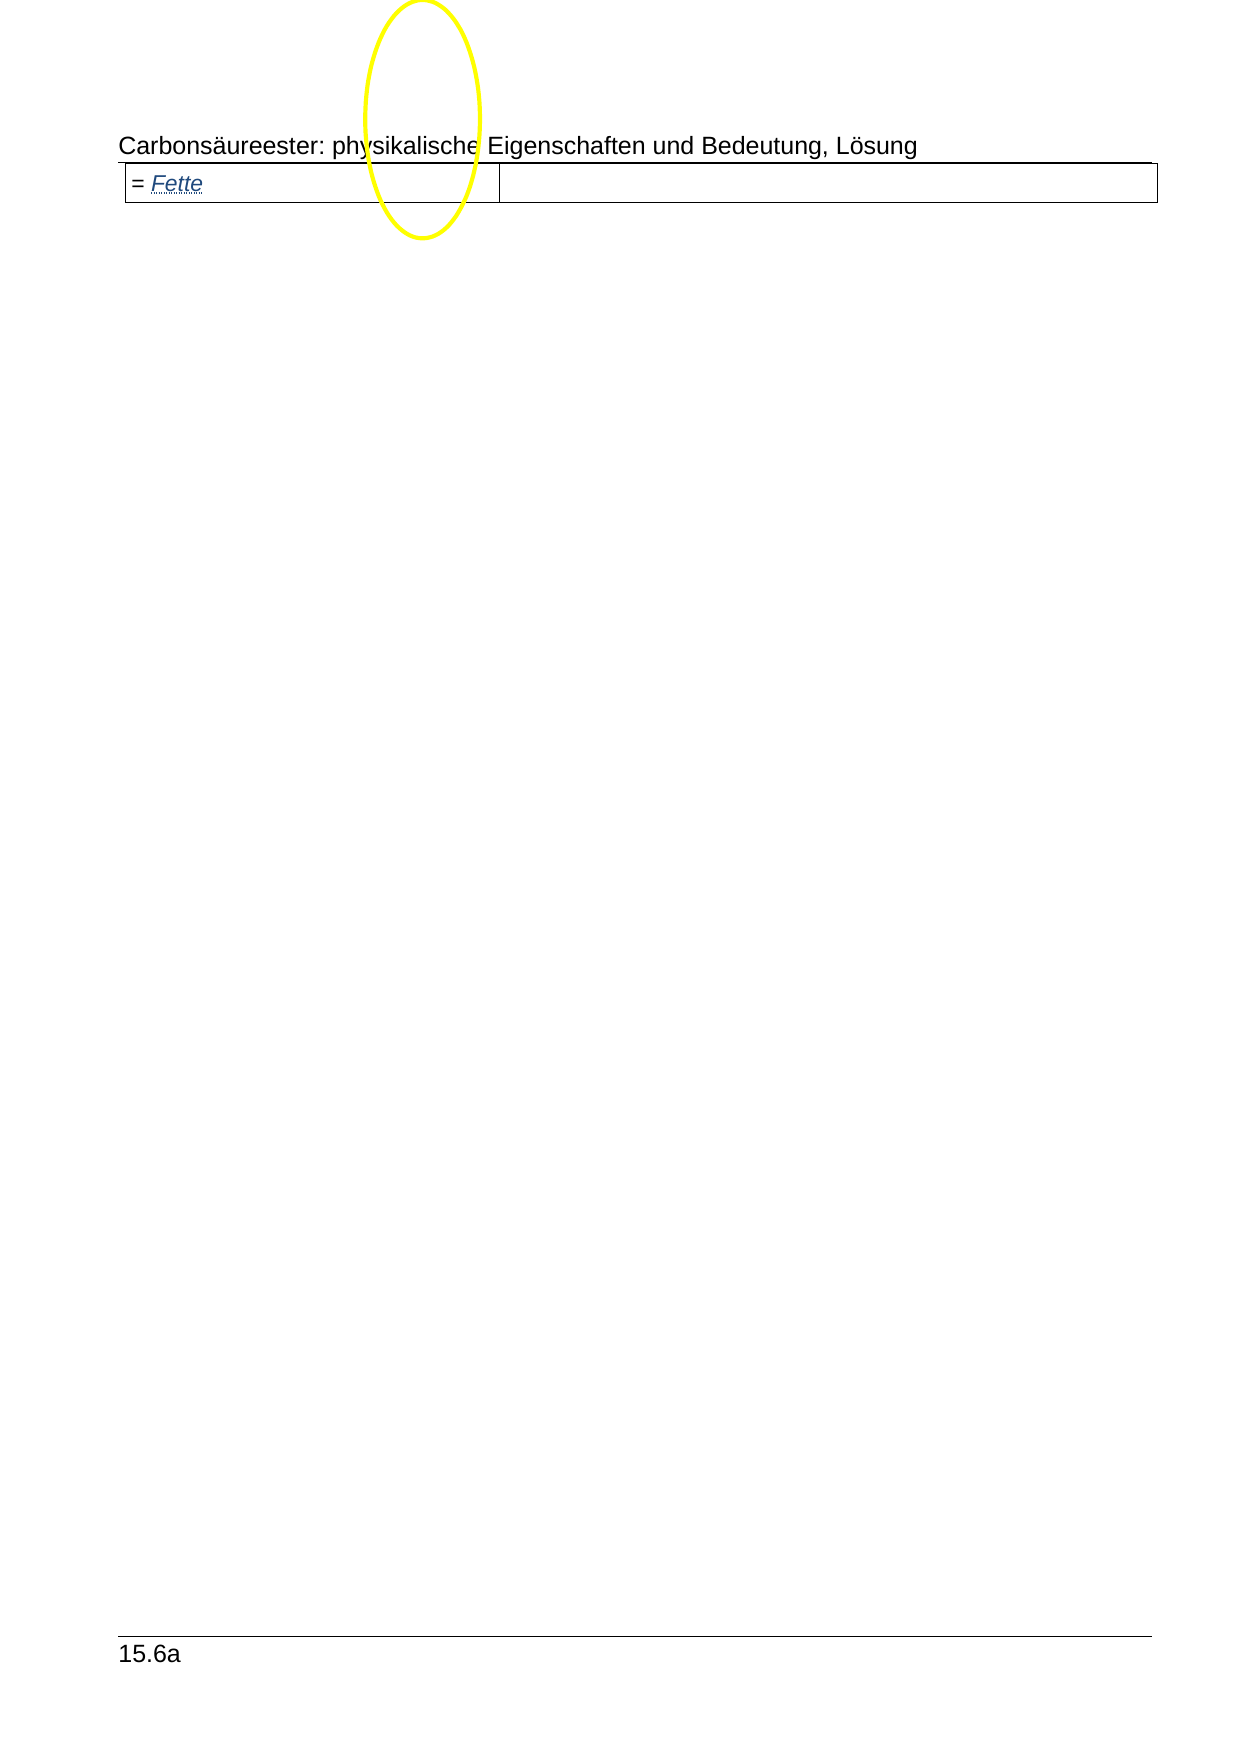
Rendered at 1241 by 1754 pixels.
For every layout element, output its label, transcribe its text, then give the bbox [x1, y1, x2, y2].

table_cell d. Triglyceride = Fette [467, 164, 499, 202]
table_cell d. Triglyceride = Fette [372, 164, 473, 202]
table_cell d. Triglyceride = Fette [126, 164, 378, 202]
table_cell [500, 164, 1157, 202]
